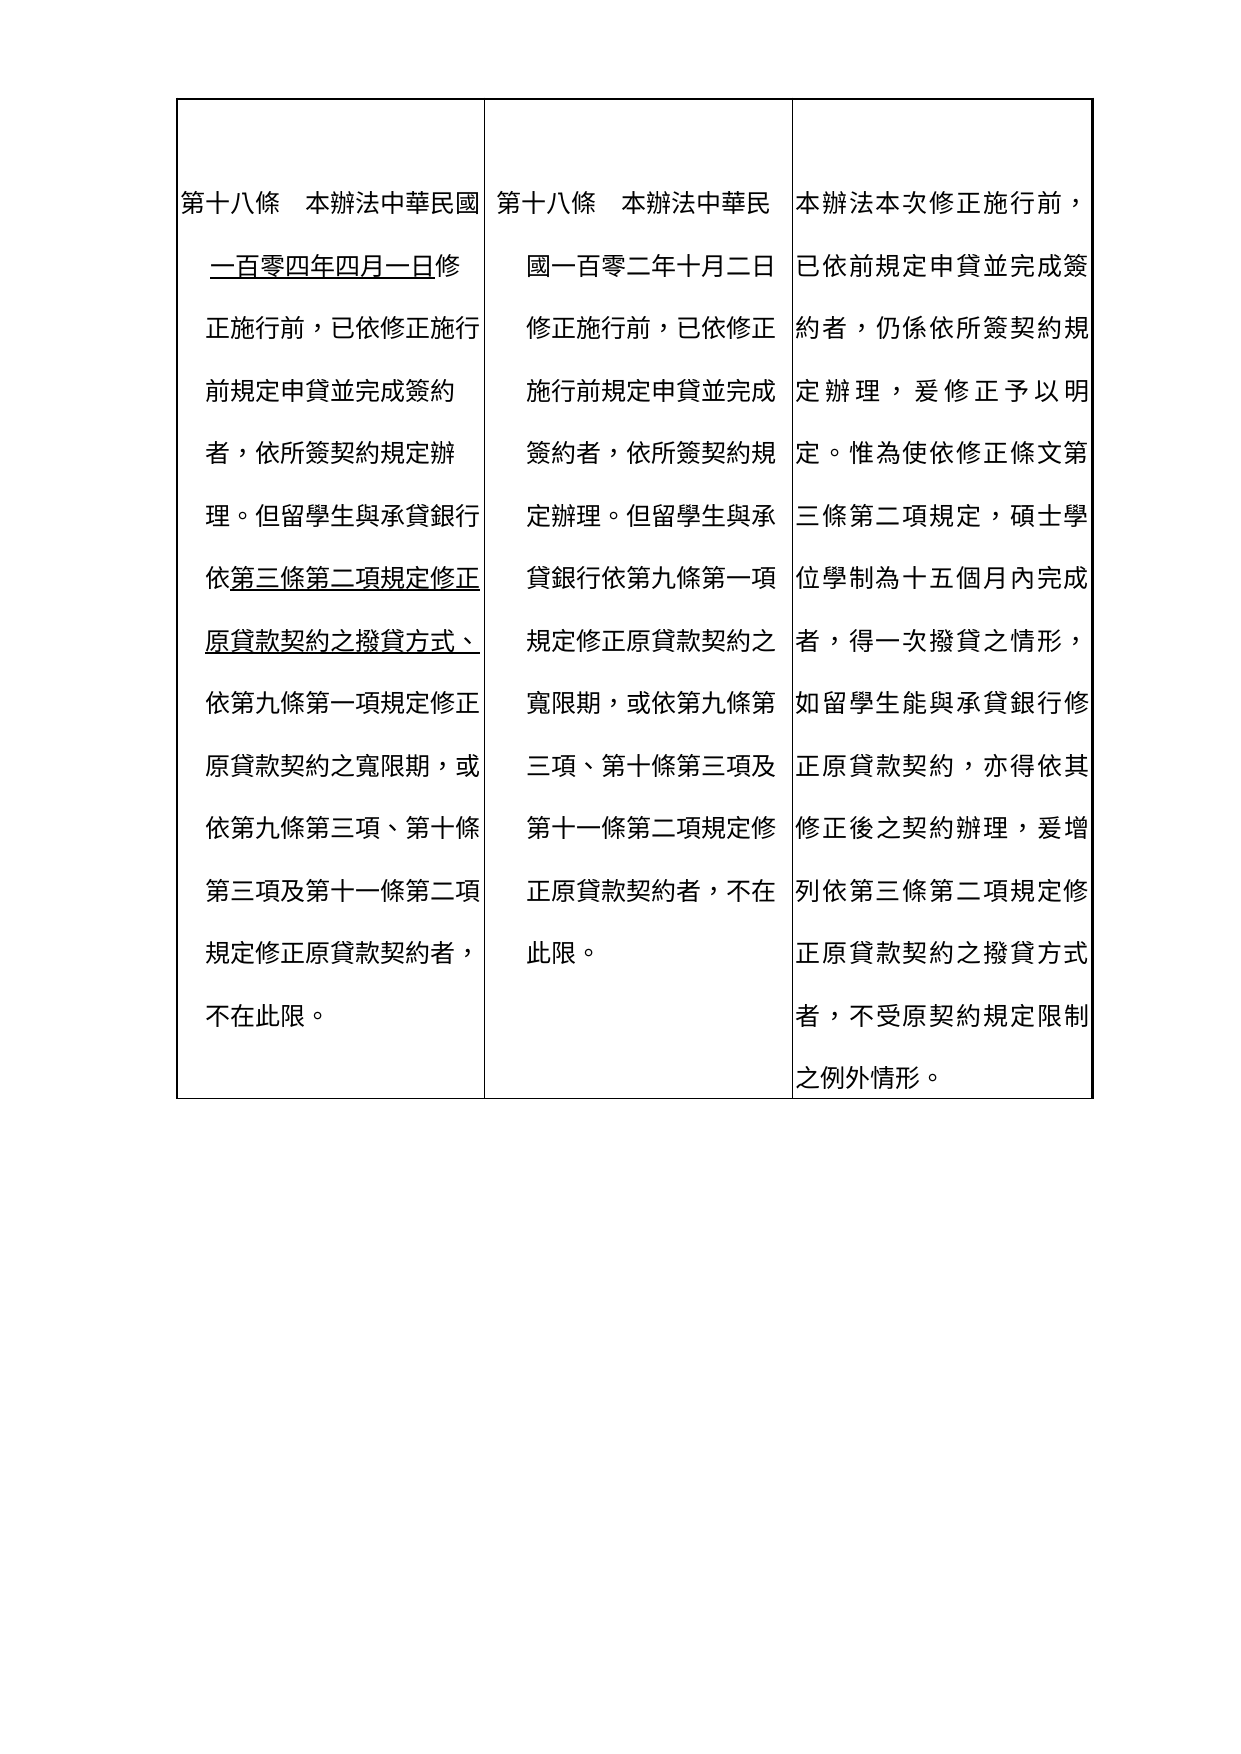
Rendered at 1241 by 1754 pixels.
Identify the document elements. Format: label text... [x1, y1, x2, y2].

table_cell 第十八條 本辦法中華民國 一百零四年四月一日修正施行前，已依修正施行前規定申貸並完成簽約者，依所簽契約規定辦理。但留學生與承貸銀行依第三條第二項規定修正原貸款契約之撥貸方式、依第九條第一項規定修正原貸款契約之寬限期，或依第九條第三項、第十條第三項及第十一條第二項規定修正原貸款契約者，不在此限。 [178, 100, 484, 1097]
table_cell 本辦法本次修正施行前，已依前規定申貸並完成簽約者，仍係依所簽契約規定辦理，爰修正予以明定。惟為使依修正條文第三條第二項規定，碩士學位學制為十五個月內完成者，得一次撥貸之情形，如留學生能與承貸銀行修正原貸款契約，亦得依其修正後之契約辦理，爰增列依第三條第二項規定修正原貸款契約之撥貸方式者，不受原契約規定限制之例外情形。 [793, 100, 1091, 1097]
table_cell 第十八條 本辦法中華民 國一百零二年十月二日 修正施行前，已依修正 施行前規定申貸並完成 簽約者，依所簽契約規 定辦理。但留學生與承 貸銀行依第九條第一項 規定修正原貸款契約之 寬限期，或依第九條第 三項、第十條第三項及 第十一條第二項規定修 正原貸款契約者，不在 此限。 [485, 100, 792, 1097]
